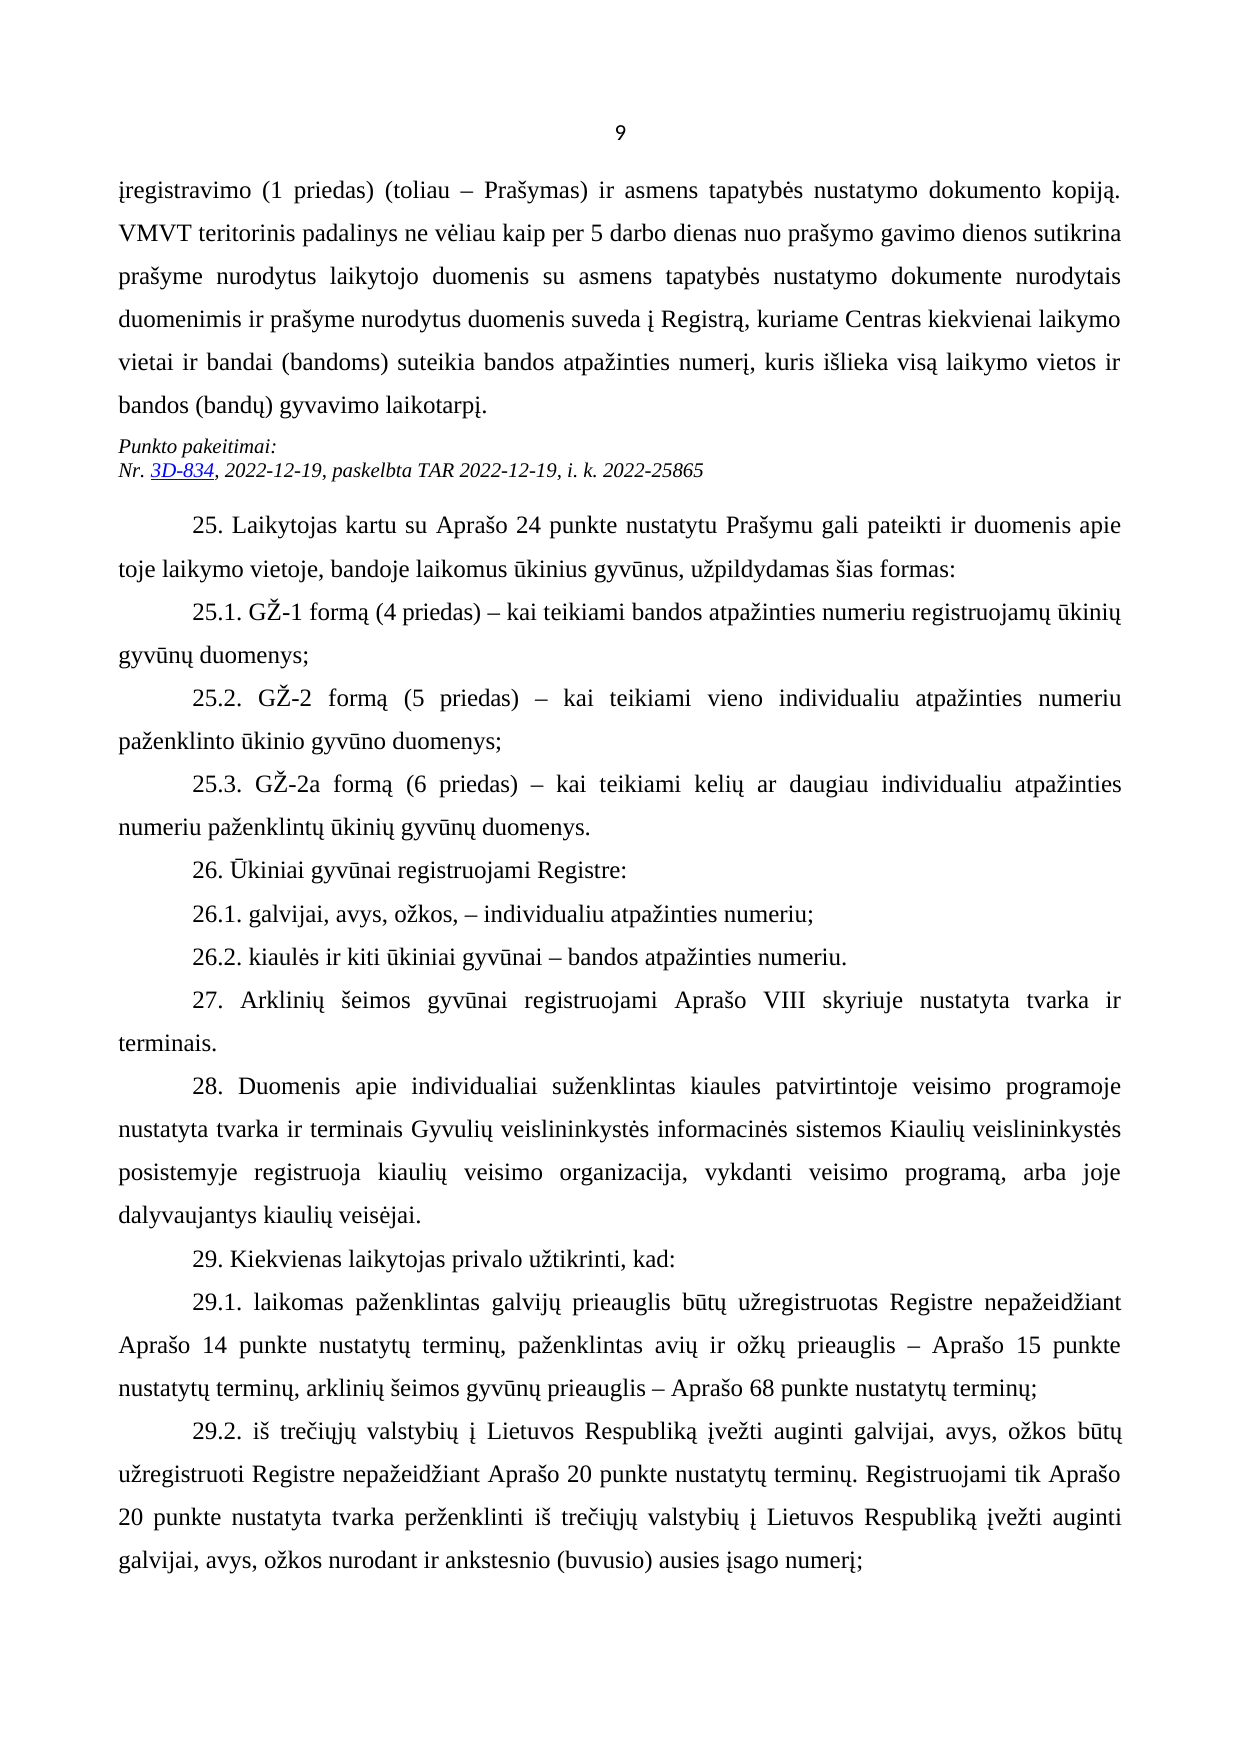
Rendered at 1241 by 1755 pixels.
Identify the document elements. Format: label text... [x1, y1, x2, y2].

text 25. Laikytojas kartu su Aprašo 24 punkte nustatytu Prašymu gali pateikti ir duomenis apie toje laikymo vietoje, bandoje laikomus ūkinius gyvūnus, užpildydamas šias formas: [118, 511, 1122, 582]
text 28. Duomenis apie individualiai suženklintas kiaules patvirtintoje veisimo programoje nustatyta tvarka ir terminais Gyvulių veislininkystės informacinės sistemos Kiaulių veislininkystės posistemyje registruoja kiaulių veisimo organizacija, vykdanti veisimo programą, arba joje dalyvaujantys kiaulių veisėjai. [118, 1071, 1122, 1229]
text įregistravimo (1 priedas) (toliau – Prašymas) ir asmens tapatybės nustatymo dokumento kopiją. VMVT teritorinis padalinys ne vėliau kaip per 5 darbo dienas nuo prašymo gavimo dienos sutikrina prašyme nurodytus laikytojo duomenis su asmens tapatybės nustatymo dokumente nurodytais duomenimis ir prašyme nurodytus duomenis suveda į Registrą, kuriame Centras kiekvienai laikymo vietai ir bandai (bandoms) suteikia bandos atpažinties numerį, kuris išlieka visą laikymo vietos ir bandos (bandų) gyvavimo laikotarpį. [118, 175, 1122, 419]
text 26. Ūkiniai gyvūnai registruojami Registre: [118, 856, 1122, 884]
text 26.2. kiaulės ir kiti ūkiniai gyvūnai – bandos atpažinties numeriu. [118, 942, 1122, 971]
text 29. Kiekvienas laikytojas privalo užtikrinti, kad: [118, 1244, 1122, 1272]
text 29.2. iš trečiųjų valstybių į Lietuvos Respubliką įvežti auginti galvijai, avys, ožkos būtų užregistruoti Registre nepažeidžiant Aprašo 20 punkte nustatytų terminų. Registruojami tik Aprašo 20 punkte nustatyta tvarka perženklinti iš trečiųjų valstybių į Lietuvos Respubliką įvežti auginti galvijai, avys, ožkos nurodant ir ankstesnio (buvusio) ausies įsago numerį; [118, 1416, 1122, 1574]
text Nr. 3D-834, 2022-12-19, paskelbta TAR 2022-12-19, i. k. 2022-25865 [118, 458, 1122, 482]
text 29.1. laikomas paženklintas galvijų prieauglis būtų užregistruotas Registre nepažeidžiant Aprašo 14 punkte nustatytų terminų, paženklintas avių ir ožkų prieauglis – Aprašo 15 punkte nustatytų terminų, arklinių šeimos gyvūnų prieauglis – Aprašo 68 punkte nustatytų terminų; [118, 1287, 1122, 1402]
text 26.1. galvijai, avys, ožkos, – individualiu atpažinties numeriu; [118, 899, 1122, 927]
text 25.2. GŽ-2 formą (5 priedas) – kai teikiami vieno individualiu atpažinties numeriu paženklinto ūkinio gyvūno duomenys; [118, 683, 1122, 755]
text 25.3. GŽ-2a formą (6 priedas) – kai teikiami kelių ar daugiau individualiu atpažinties numeriu paženklintų ūkinių gyvūnų duomenys. [118, 769, 1122, 841]
text 25.1. GŽ-1 formą (4 priedas) – kai teikiami bandos atpažinties numeriu registruojamų ūkinių gyvūnų duomenys; [118, 597, 1122, 669]
text Punkto pakeitimai: [118, 434, 1122, 458]
text 27. Arklinių šeimos gyvūnai registruojami Aprašo VIII skyriuje nustatyta tvarka ir terminais. [118, 985, 1122, 1057]
